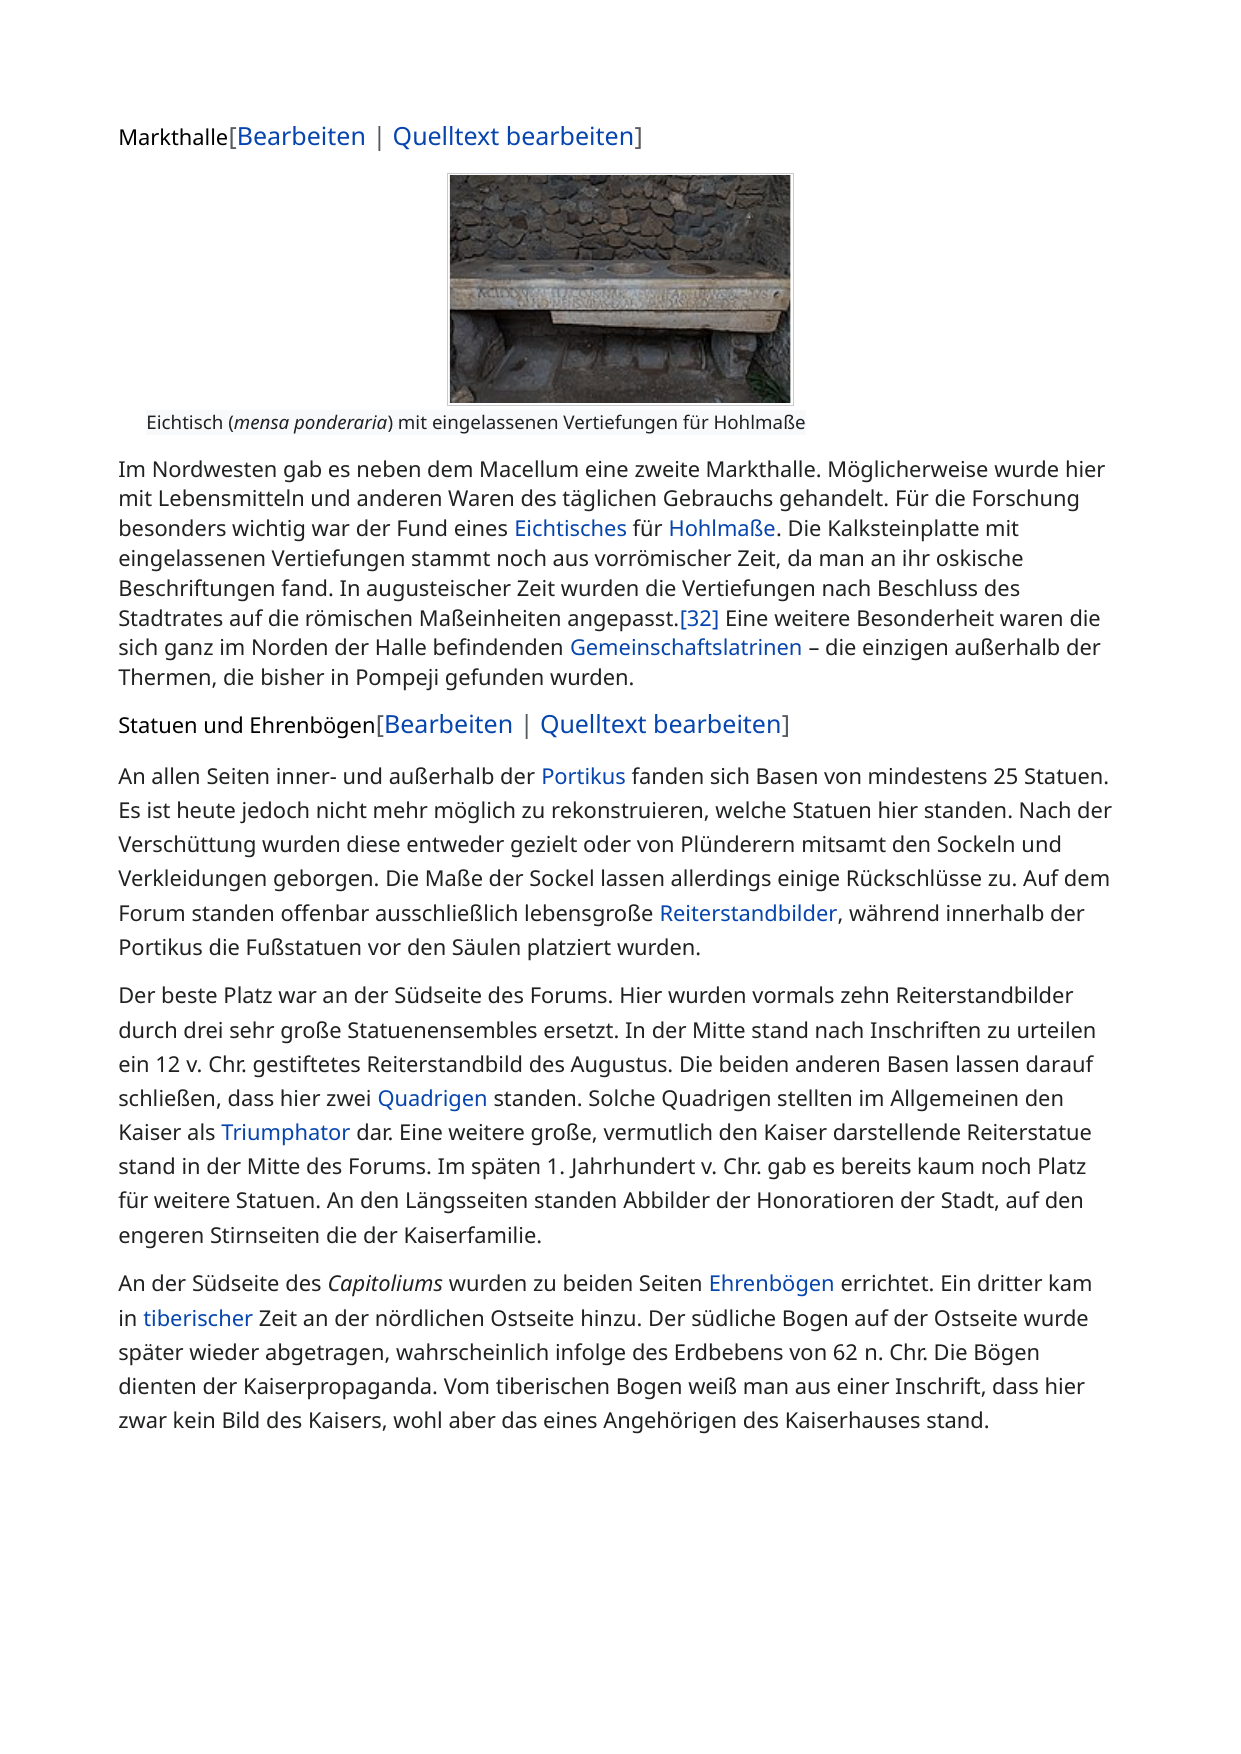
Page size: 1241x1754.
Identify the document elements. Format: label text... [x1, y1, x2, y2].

picture [449, 175, 791, 403]
subtitle Statuen und Ehrenbögen[Bearbeiten | Quelltext bearbeiten] [118, 706, 1122, 741]
subtitle Markthalle[Bearbeiten | Quelltext bearbeiten] [118, 118, 1122, 152]
text An allen Seiten inner- und außerhalb der Portikus fanden sich Basen von mindestens 25 Statuen. Es ist heute jedoch nicht mehr möglich zu rekonstruieren, welche Statuen hier standen. Nach der Verschüttung wurden diese entweder gezielt oder von Plünderern mitsamt den Sockeln und Verkleidungen geborgen. Die Maße der Sockel lassen allerdings einige Rückschlüsse zu. Auf dem Forum standen offenbar ausschließlich lebensgroße Reiterstandbilder, während innerhalb der Portikus die Fußstatuen vor den Säulen platziert wurden. [118, 761, 1122, 962]
text Der beste Platz war an der Südseite des Forums. Hier wurden vormals zehn Reiterstandbilder durch drei sehr große Statuenensembles ersetzt. In der Mitte stand nach Inschriften zu urteilen ein 12 v. Chr. gestiftetes Reiterstandbild des Augustus. Die beiden anderen Basen lassen darauf schließen, dass hier zwei Quadrigen standen. Solche Quadrigen stellten im Allgemeinen den Kaiser als Triumphator dar. Eine weitere große, vermutlich den Kaiser darstellende Reiterstatue stand in der Mitte des Forums. Im späten 1. Jahrhundert v. Chr. gab es bereits kaum noch Platz für weitere Statuen. An den Längsseiten standen Abbilder der Honoratioren der Stadt, auf den engeren Stirnseiten die der Kaiserfamilie. [118, 981, 1122, 1249]
text Eichtisch (mensa ponderaria) mit eingelassenen Vertiefungen für Hohlmaße [123, 410, 1122, 435]
text Im Nordwesten gab es neben dem Macellum eine zweite Markthalle. Möglicherweise wurde hier mit Lebensmitteln und anderen Waren des täglichen Gebrauchs gehandelt. Für die Forschung besonders wichtig war der Fund eines Eichtisches für Hohlmaße. Die Kalksteinplatte mit eingelassenen Vertiefungen stammt noch aus vorrömischer Zeit, da man an ihr oskische Beschriftungen fand. In augusteischer Zeit wurden die Vertiefungen nach Beschluss des Stadtrates auf die römischen Maßeinheiten angepasst.[32] Eine weitere Besonderheit waren die sich ganz im Norden der Halle befindenden Gemeinschaftslatrinen – die einzigen außerhalb der Thermen, die bisher in Pompeji gefunden wurden. [118, 453, 1122, 692]
text An der Südseite des Capitoliums wurden zu beiden Seiten Ehrenbögen errichtet. Ein dritter kam in tiberischer Zeit an der nördlichen Ostseite hinzu. Der südliche Bogen auf der Ostseite wurde später wieder abgetragen, wahrscheinlich infolge des Erdbebens von 62 n. Chr. Die Bögen dienten der Kaiserpropaganda. Vom tiberischen Bogen weiß man aus einer Inschrift, dass hier zwar kein Bild des Kaisers, wohl aber das eines Angehörigen des Kaiserhauses stand. [118, 1268, 1122, 1435]
